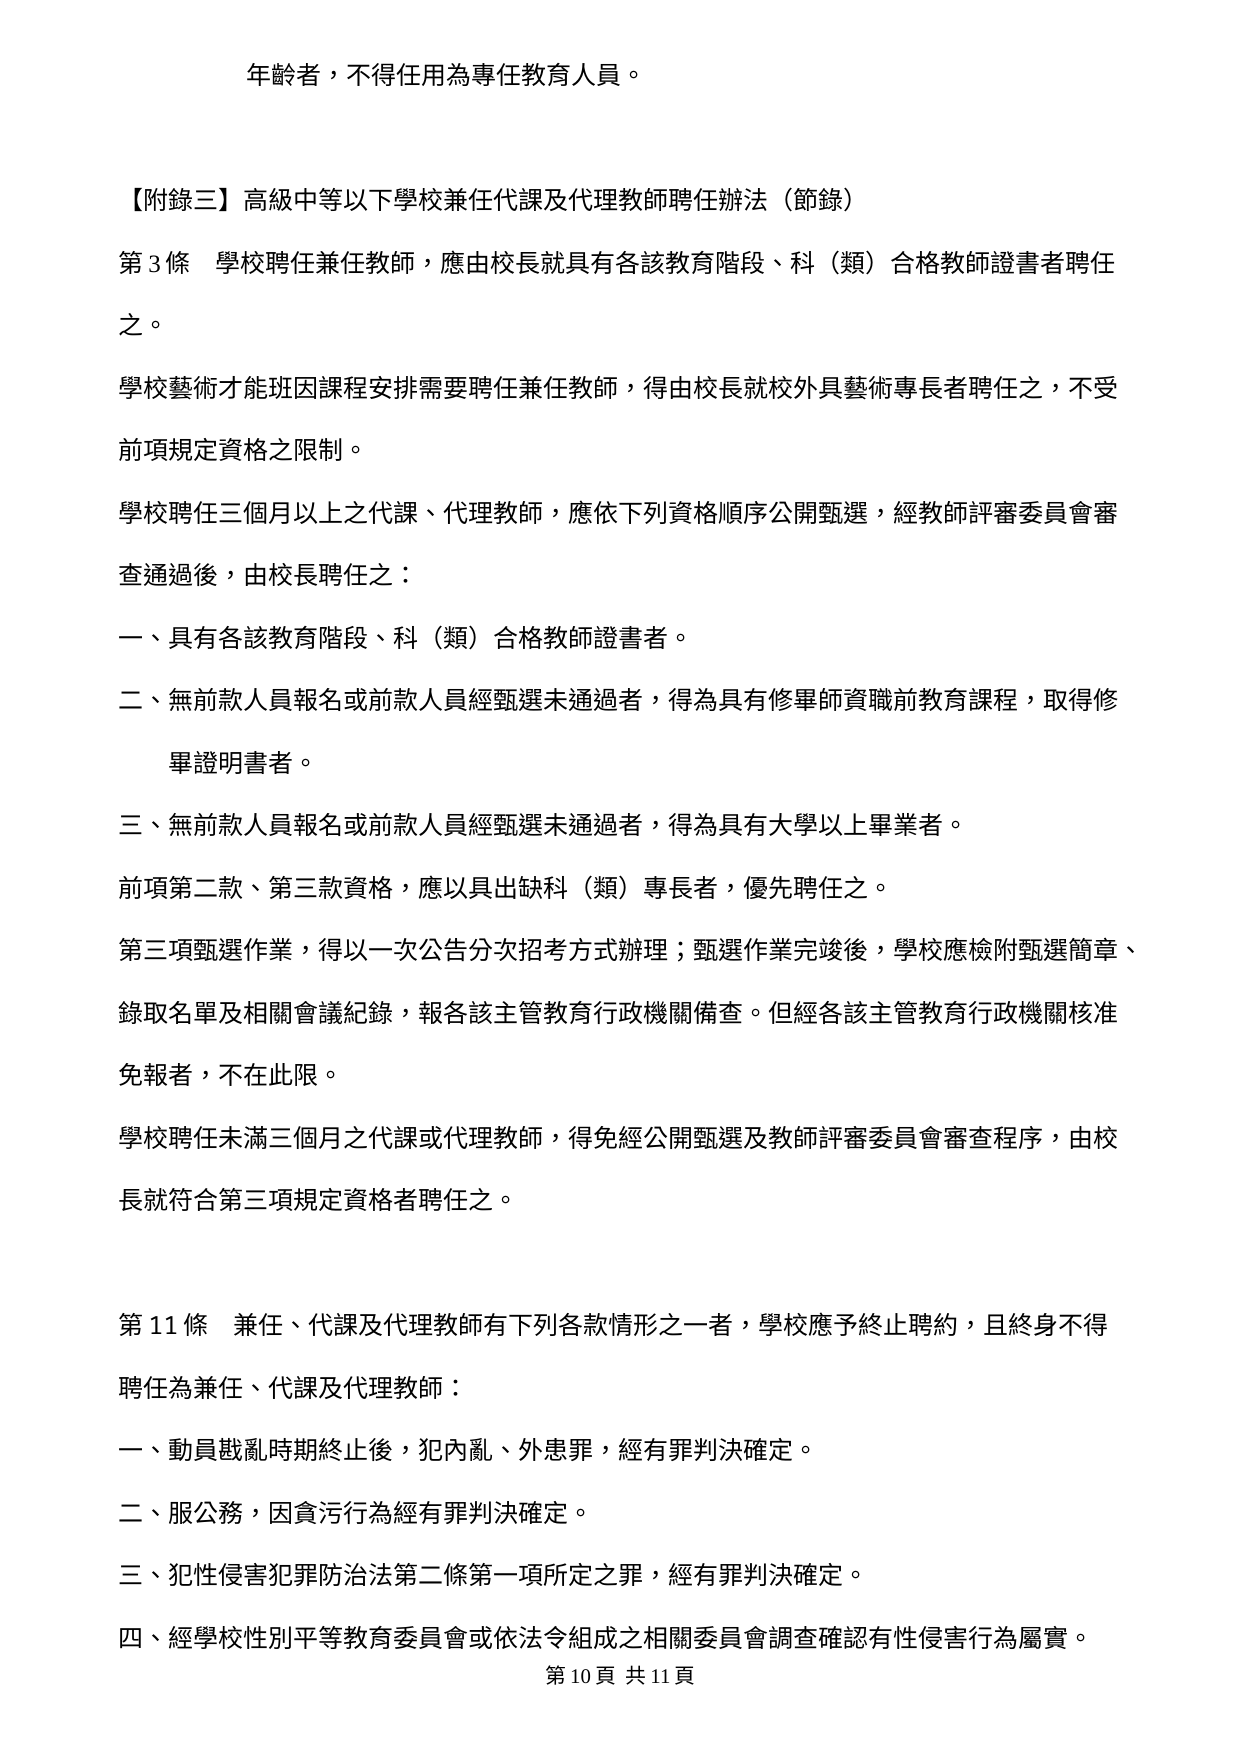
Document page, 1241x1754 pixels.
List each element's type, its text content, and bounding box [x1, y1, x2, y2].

text 一、動員戡亂時期終止後，犯內亂、外患罪，經有罪判決確定。 [118, 1407, 1122, 1469]
text 學校藝術才能班因課程安排需要聘任兼任教師，得由校長就校外具藝術專長者聘任之，不受前項規定資格之限制。 [118, 344, 1122, 469]
text 第三項甄選作業，得以一次公告分次招考方式辦理；甄選作業完竣後，學校應檢附甄選簡章、錄取名單及相關會議紀錄，報各該主管教育行政機關備查。但經各該主管教育行政機關核准免報者，不在此限。 [118, 907, 1122, 1094]
text 第11條 兼任、代課及代理教師有下列各款情形之一者，學校應予終止聘約，且終身不得聘任為兼任、代課及代理教師： [118, 1282, 1122, 1407]
text 前項第二款、第三款資格，應以具出缺科（類）專長者，優先聘任之。 [118, 844, 1122, 907]
text 一、具有各該教育階段、科（類）合格教師證書者。 [118, 594, 1122, 657]
text 三、犯性侵害犯罪防治法第二條第一項所定之罪，經有罪判決確定。 [118, 1532, 1122, 1594]
text 二、無前款人員報名或前款人員經甄選未通過者，得為具有修畢師資職前教育課程，取得修畢證明書者。 [118, 657, 1122, 782]
text 三、無前款人員報名或前款人員經甄選未通過者，得為具有大學以上畢業者。 [118, 782, 1122, 844]
text 【附錄三】高級中等以下學校兼任代課及代理教師聘任辦法（節錄） [118, 157, 1122, 219]
text 學校聘任三個月以上之代課、代理教師，應依下列資格順序公開甄選，經教師評審委員會審查通過後，由校長聘任之： [118, 469, 1122, 594]
text 年齡者，不得任用為專任教育人員。 [122, 32, 1122, 94]
text 學校聘任未滿三個月之代課或代理教師，得免經公開甄選及教師評審委員會審查程序，由校長就符合第三項規定資格者聘任之。 [118, 1094, 1122, 1219]
text 第3條 學校聘任兼任教師，應由校長就具有各該教育階段、科（類）合格教師證書者聘任之。 [118, 219, 1122, 344]
text 四、經學校性別平等教育委員會或依法令組成之相關委員會調查確認有性侵害行為屬實。 [118, 1594, 1122, 1657]
text 二、服公務，因貪污行為經有罪判決確定。 [118, 1469, 1122, 1532]
